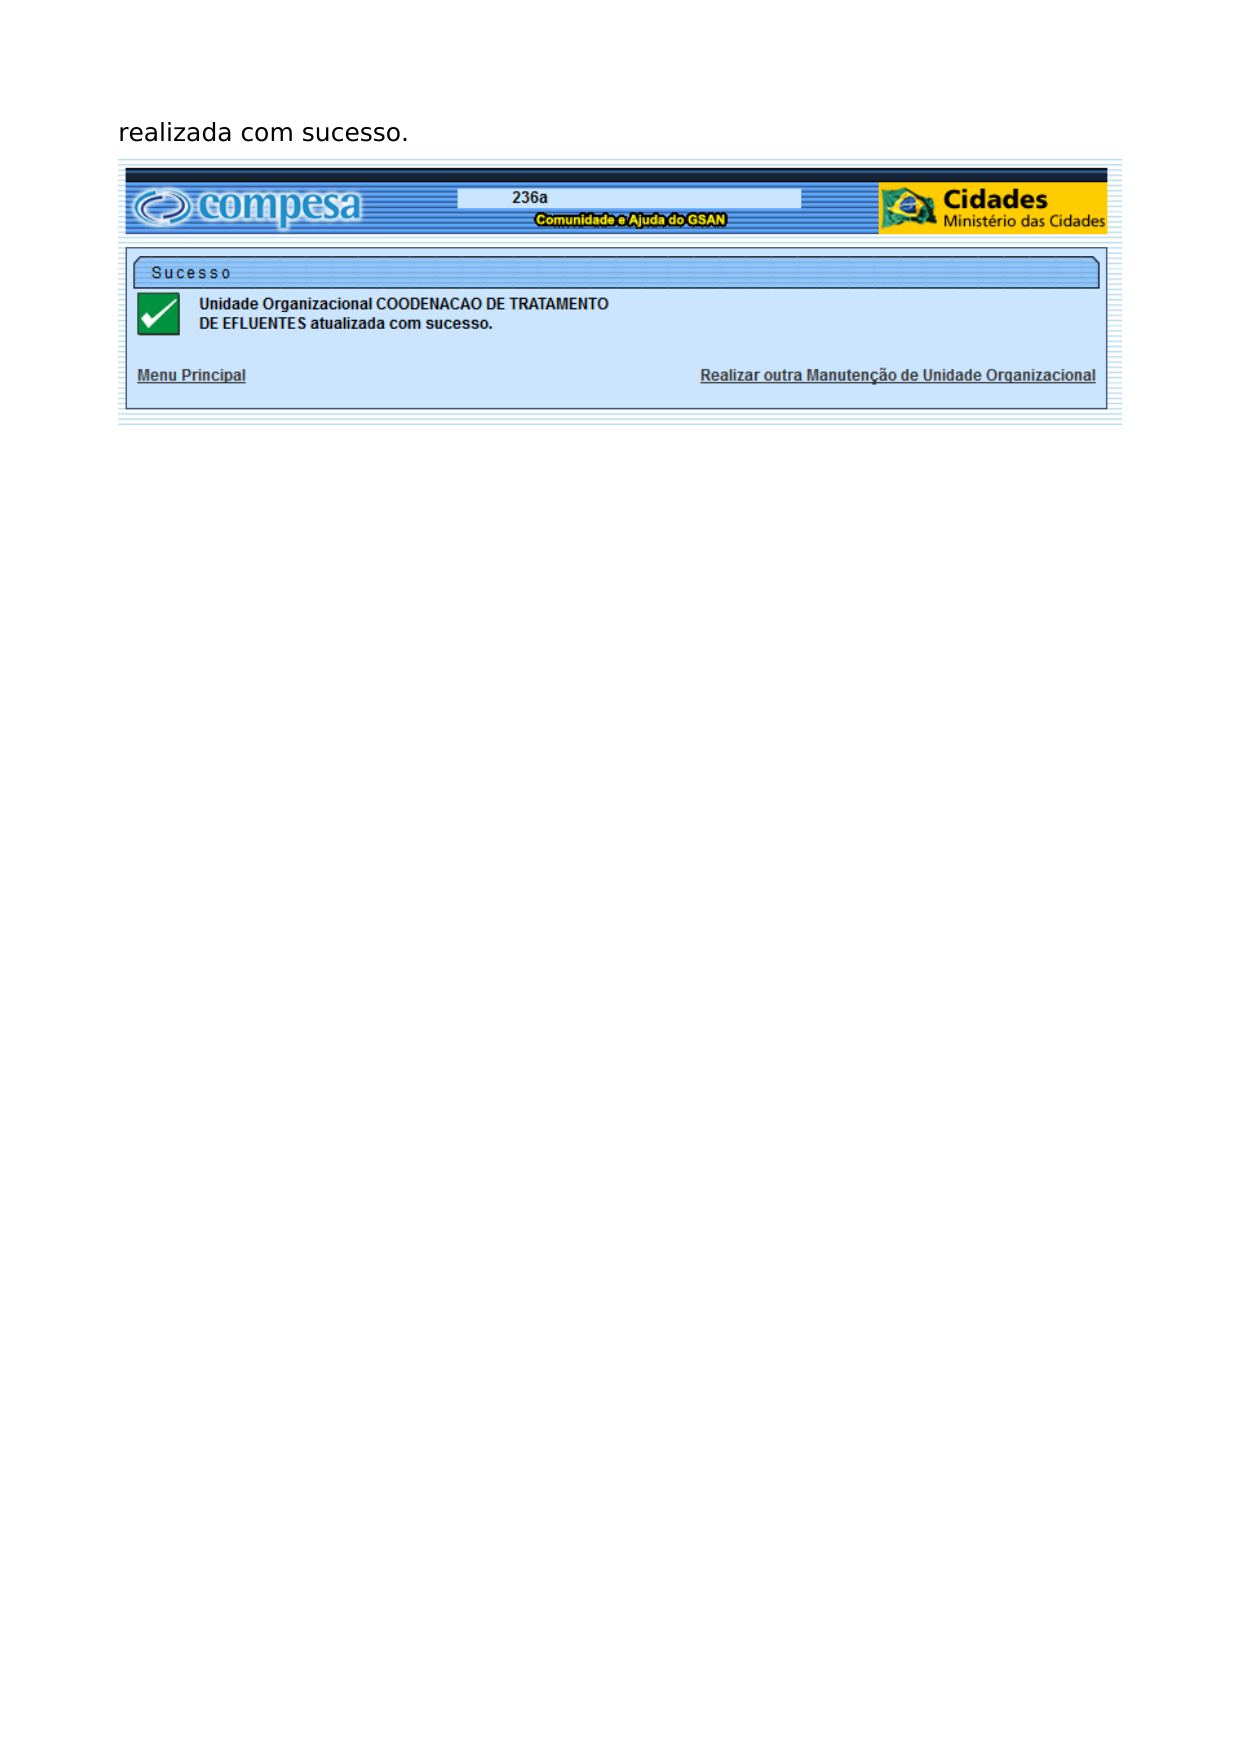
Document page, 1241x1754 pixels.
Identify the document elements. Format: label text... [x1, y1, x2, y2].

picture [118, 159, 1123, 425]
text realizada com sucesso. [118, 118, 1122, 147]
